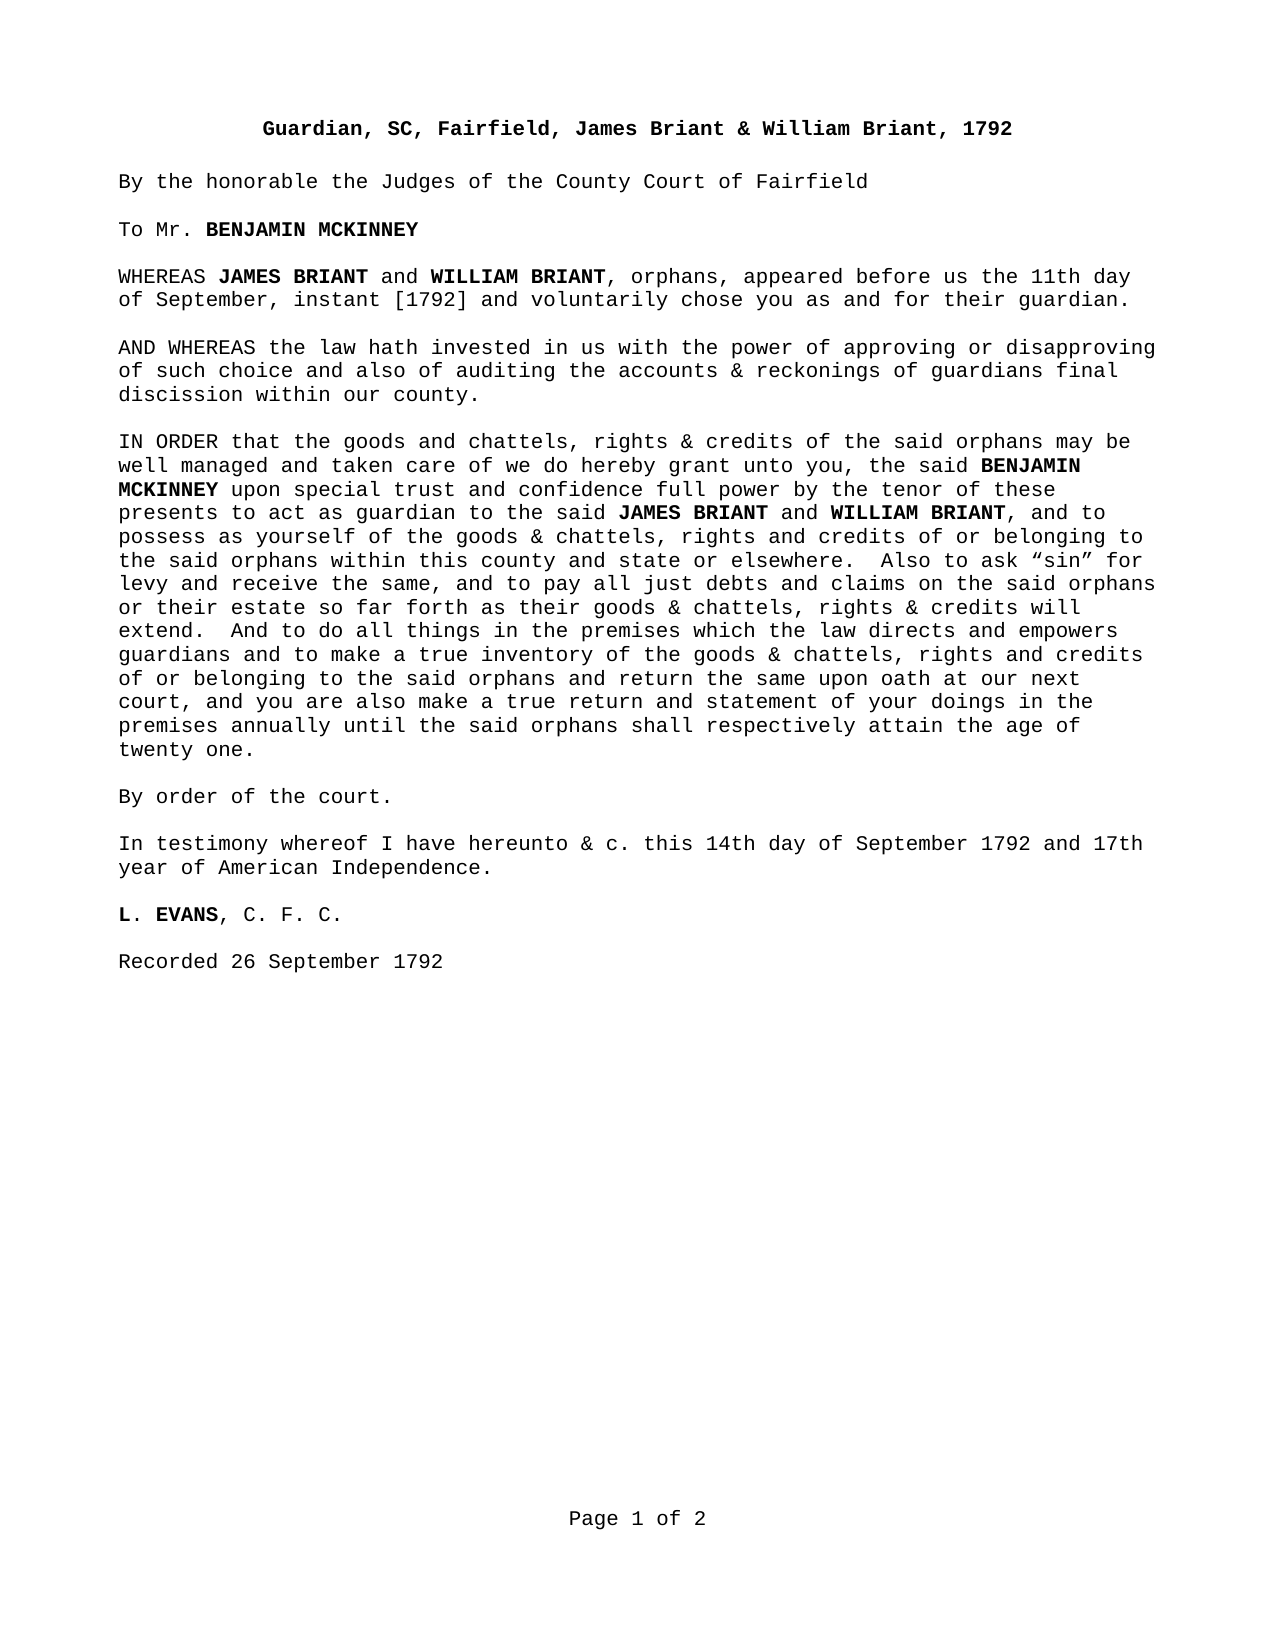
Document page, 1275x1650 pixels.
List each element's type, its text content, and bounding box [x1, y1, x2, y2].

text By the honorable the Judges of the County Court of Fairfield [118, 171, 1157, 195]
text AND WHEREAS the law hath invested in us with the power of approving or disapproving of such choice and also of auditing the accounts & reckonings of guardians final discission within our county. [118, 337, 1157, 408]
text By order of the court. [118, 786, 1157, 810]
text L. Evans, C. F. C. [118, 904, 1157, 928]
text In testimony whereof I have hereunto & c. this 14th day of September 1792 and 17th year of American Independence. [118, 833, 1157, 881]
text WHEREAS JAMES BRIANT and WILLIAM BRIANT, orphans, appeared before us the 11th day of September, instant [1792] and voluntarily chose you as and for their guardian. [118, 266, 1157, 313]
text Recorded 26 September 1792 [118, 952, 1157, 975]
text IN ORDER that the goods and chattels, rights & credits of the said orphans may be well managed and taken care of we do hereby grant unto you, the said BENJAMIN MCKINNEY upon special trust and confidence full power by the tenor of these presents to act as guardian to the said JAMES BRIANT and WILLIAM BRIANT, and to possess as yourself of the goods & chattels, rights and credits of or belonging to the said orphans within this county and state or elsewhere. Also to ask “sin” for levy and receive the same, and to pay all just debts and claims on the said orphans or their estate so far forth as their goods & chattels, rights & credits will extend. And to do all things in the premises which the law directs and empowers guardians and to make a true inventory of the goods & chattels, rights and credits of or belonging to the said orphans and return the same upon oath at our next court, and you are also make a true return and statement of your doings in the premises annually until the said orphans shall respectively attain the age of twenty one. [118, 431, 1157, 762]
text To Mr. BENJAMIN MCKINNEY [118, 218, 1157, 242]
